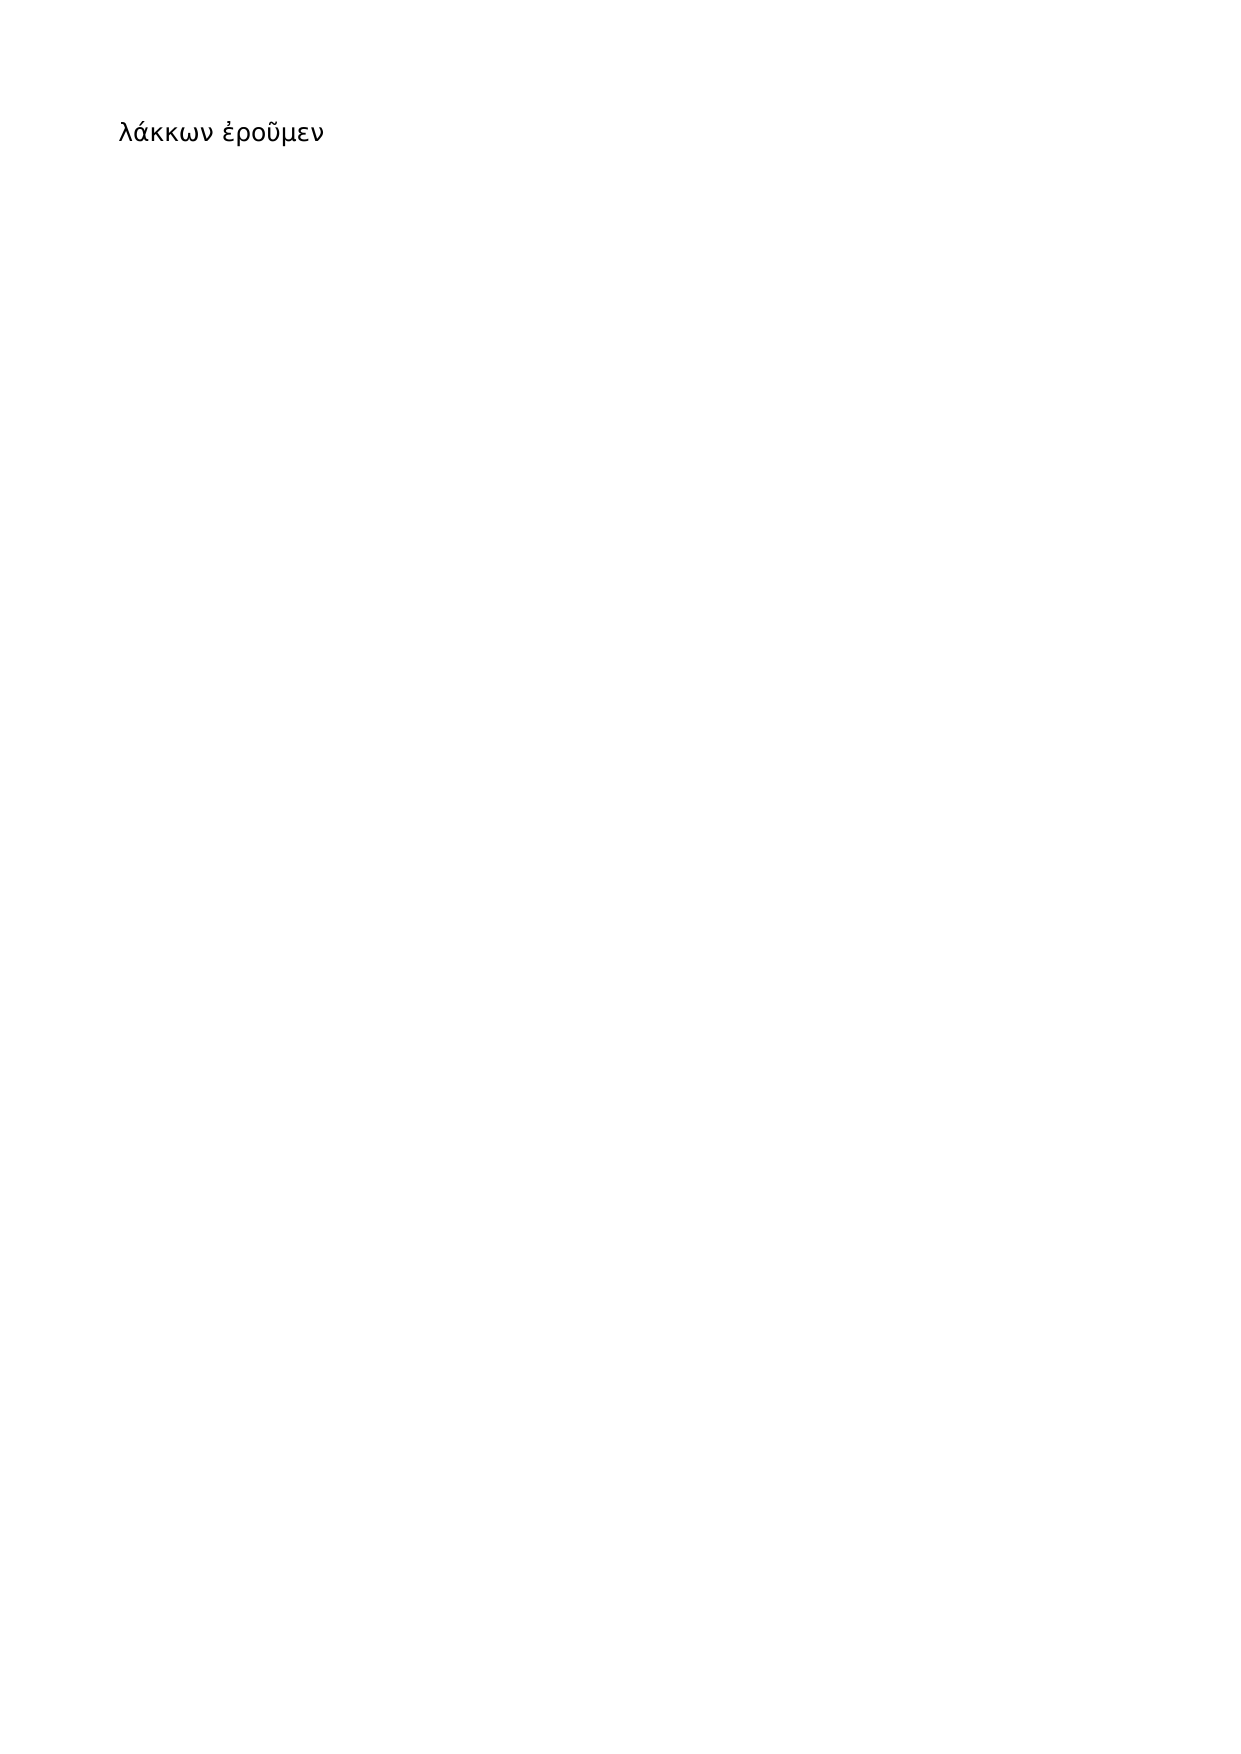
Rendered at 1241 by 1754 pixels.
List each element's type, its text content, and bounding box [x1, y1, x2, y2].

text λάκκων ἐροῦμεν [118, 118, 1122, 147]
